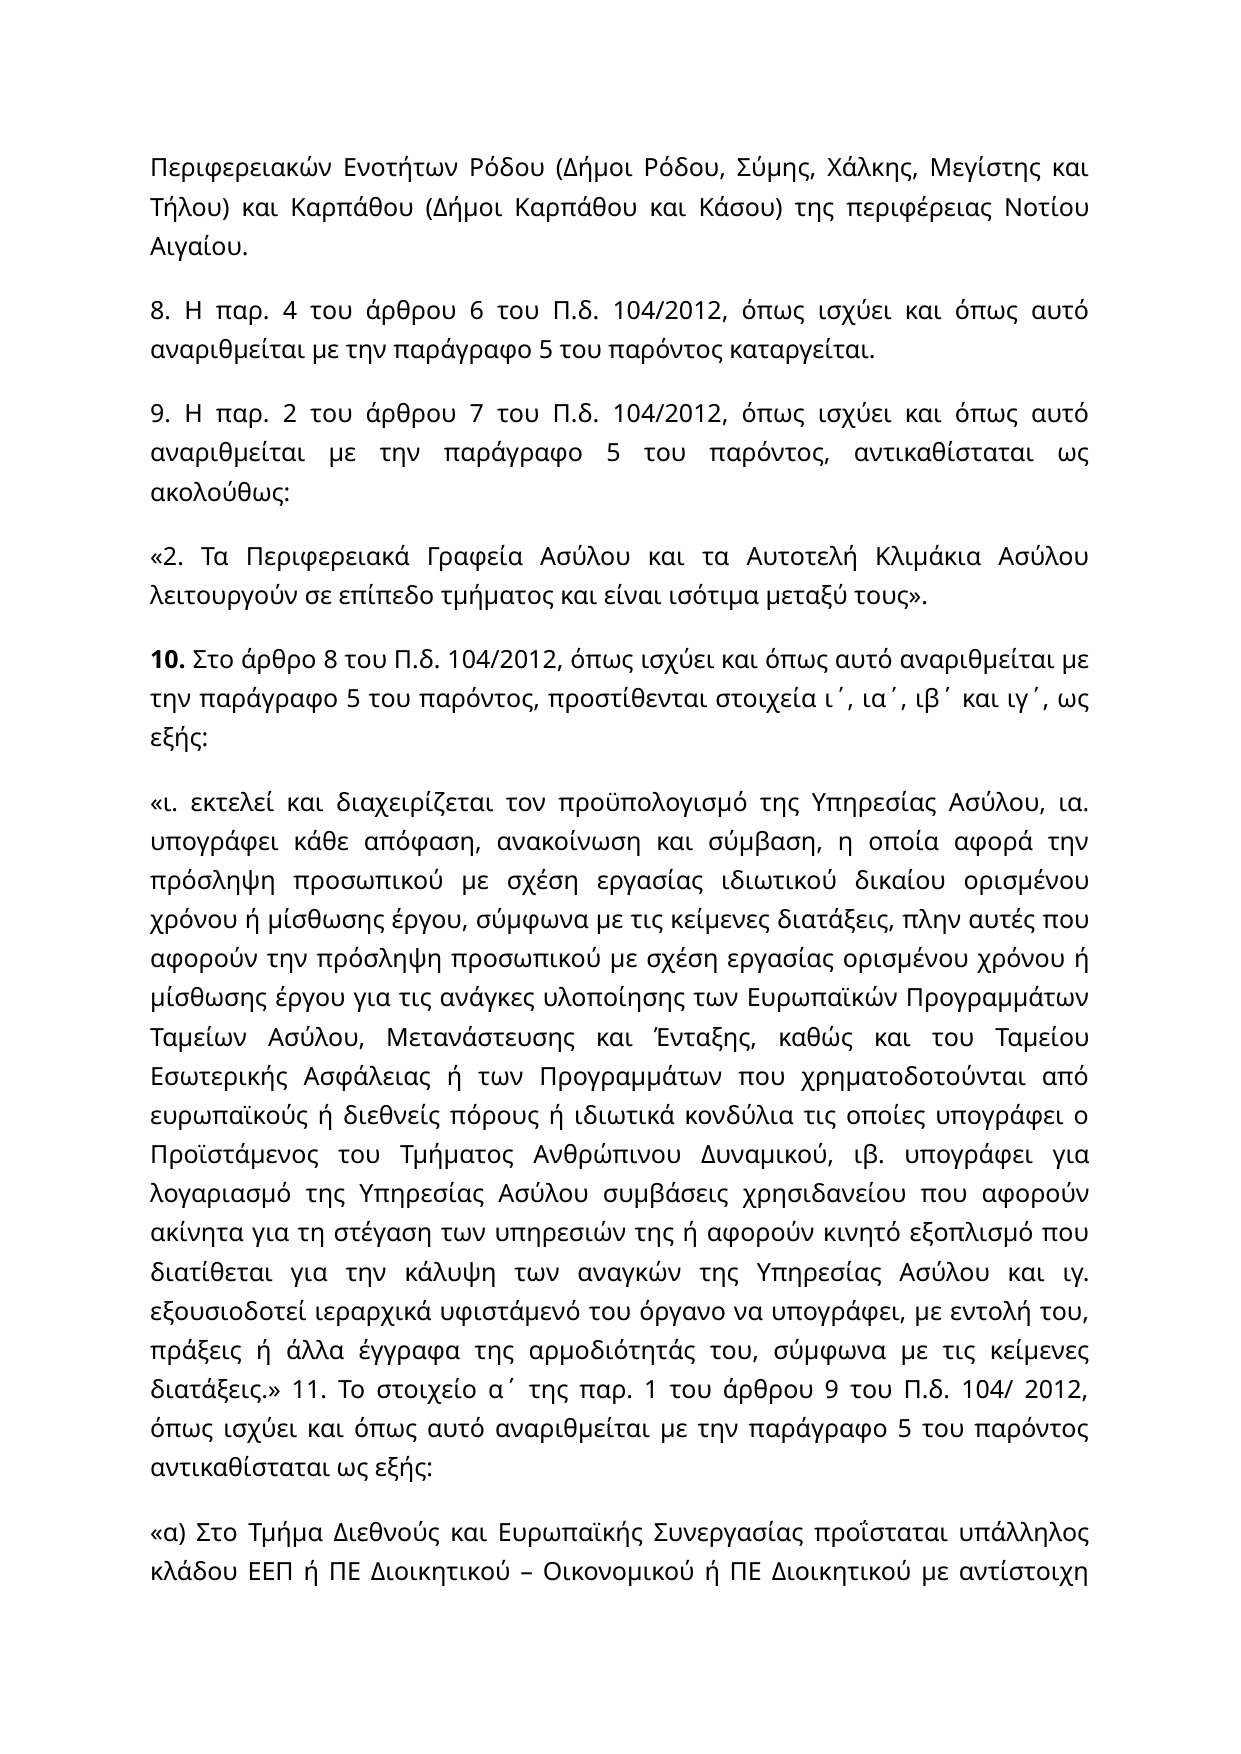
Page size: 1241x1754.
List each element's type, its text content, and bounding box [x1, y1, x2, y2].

text 8. Η παρ. 4 του άρθρου 6 του Π.δ. 104/2012, όπως ισχύει και όπως αυτό αναριθμείται με την παράγραφο 5 του παρόντος καταργείται. [150, 292, 1090, 366]
text «2. Τα Περιφερειακά Γραφεία Ασύλου και τα Αυτοτελή Κλιμάκια Ασύλου λειτουργούν σε επίπεδο τμήματος και είναι ισότιμα μεταξύ τους». [150, 538, 1090, 612]
text Περιφερειακών Ενοτήτων Ρόδου (Δήμοι Ρόδου, Σύμης, Χάλκης, Μεγίστης και Τήλου) και Καρπάθου (Δήμοι Καρπάθου και Κάσου) της περιφέρειας Νοτίου Αιγαίου. [150, 150, 1090, 262]
text 10. Στο άρθρο 8 του Π.δ. 104/2012, όπως ισχύει και όπως αυτό αναριθμείται με την παράγραφο 5 του παρόντος, προστίθενται στοιχεία ι΄, ια΄, ιβ΄ και ιγ΄, ως εξής: [150, 642, 1090, 754]
text «ι. εκτελεί και διαχειρίζεται τον προϋπολογισμό της Υπηρεσίας Ασύλου, ια. υπογράφει κάθε απόφαση, ανακοίνωση και σύμβαση, η οποία αφορά την πρόσληψη προσωπικού με σχέση εργασίας ιδιωτικού δικαίου ορισμένου χρόνου ή μίσθωσης έργου, σύμφωνα με τις κείμενες διατάξεις, πλην αυτές που αφορούν την πρόσληψη προσωπικού με σχέση εργασίας ορισμένου χρόνου ή μίσθωσης έργου για τις ανάγκες υλοποίησης των Ευρωπαϊκών Προγραμμάτων Ταμείων Ασύλου, Μετανάστευσης και Ένταξης, καθώς και του Ταμείου Εσωτερικής Ασφάλειας ή των Προγραμμάτων που χρηματοδοτούνται από ευρωπαϊκούς ή διεθνείς πόρους ή ιδιωτικά κονδύλια τις οποίες υπογράφει ο Προϊστάμενος του Τμήματος Ανθρώπινου Δυναμικού, ιβ. υπογράφει για λογαριασμό της Υπηρεσίας Ασύλου συμβάσεις χρησιδανείου που αφορούν ακίνητα για τη στέγαση των υπηρεσιών της ή αφορούν κινητό εξοπλισμό που διατίθεται για την κάλυψη των αναγκών της Υπηρεσίας Ασύλου και ιγ. εξουσιοδοτεί ιεραρχικά υφιστάμενό του όργανο να υπογράφει, με εντολή του, πράξεις ή άλλα έγγραφα της αρμοδιότητάς του, σύμφωνα με τις κείμενες διατάξεις.» 11. Το στοιχείο α΄ της παρ. 1 του άρθρου 9 του Π.δ. 104/ 2012, όπως ισχύει και όπως αυτό αναριθμείται με την παράγραφο 5 του παρόντος αντικαθίσταται ως εξής: [150, 784, 1090, 1484]
text «α) Στο Τμήμα Διεθνούς και Ευρωπαϊκής Συνεργασίας προΐσταται υπάλληλος κλάδου ΕΕΠ ή ΠΕ Διοικητικού – Οικονομικού ή ΠΕ Διοικητικού με αντίστοιχη [150, 1514, 1090, 1587]
text 9. Η παρ. 2 του άρθρου 7 του Π.δ. 104/2012, όπως ισχύει και όπως αυτό αναριθμείται με την παράγραφο 5 του παρόντος, αντικαθίσταται ως ακολούθως: [150, 396, 1090, 508]
